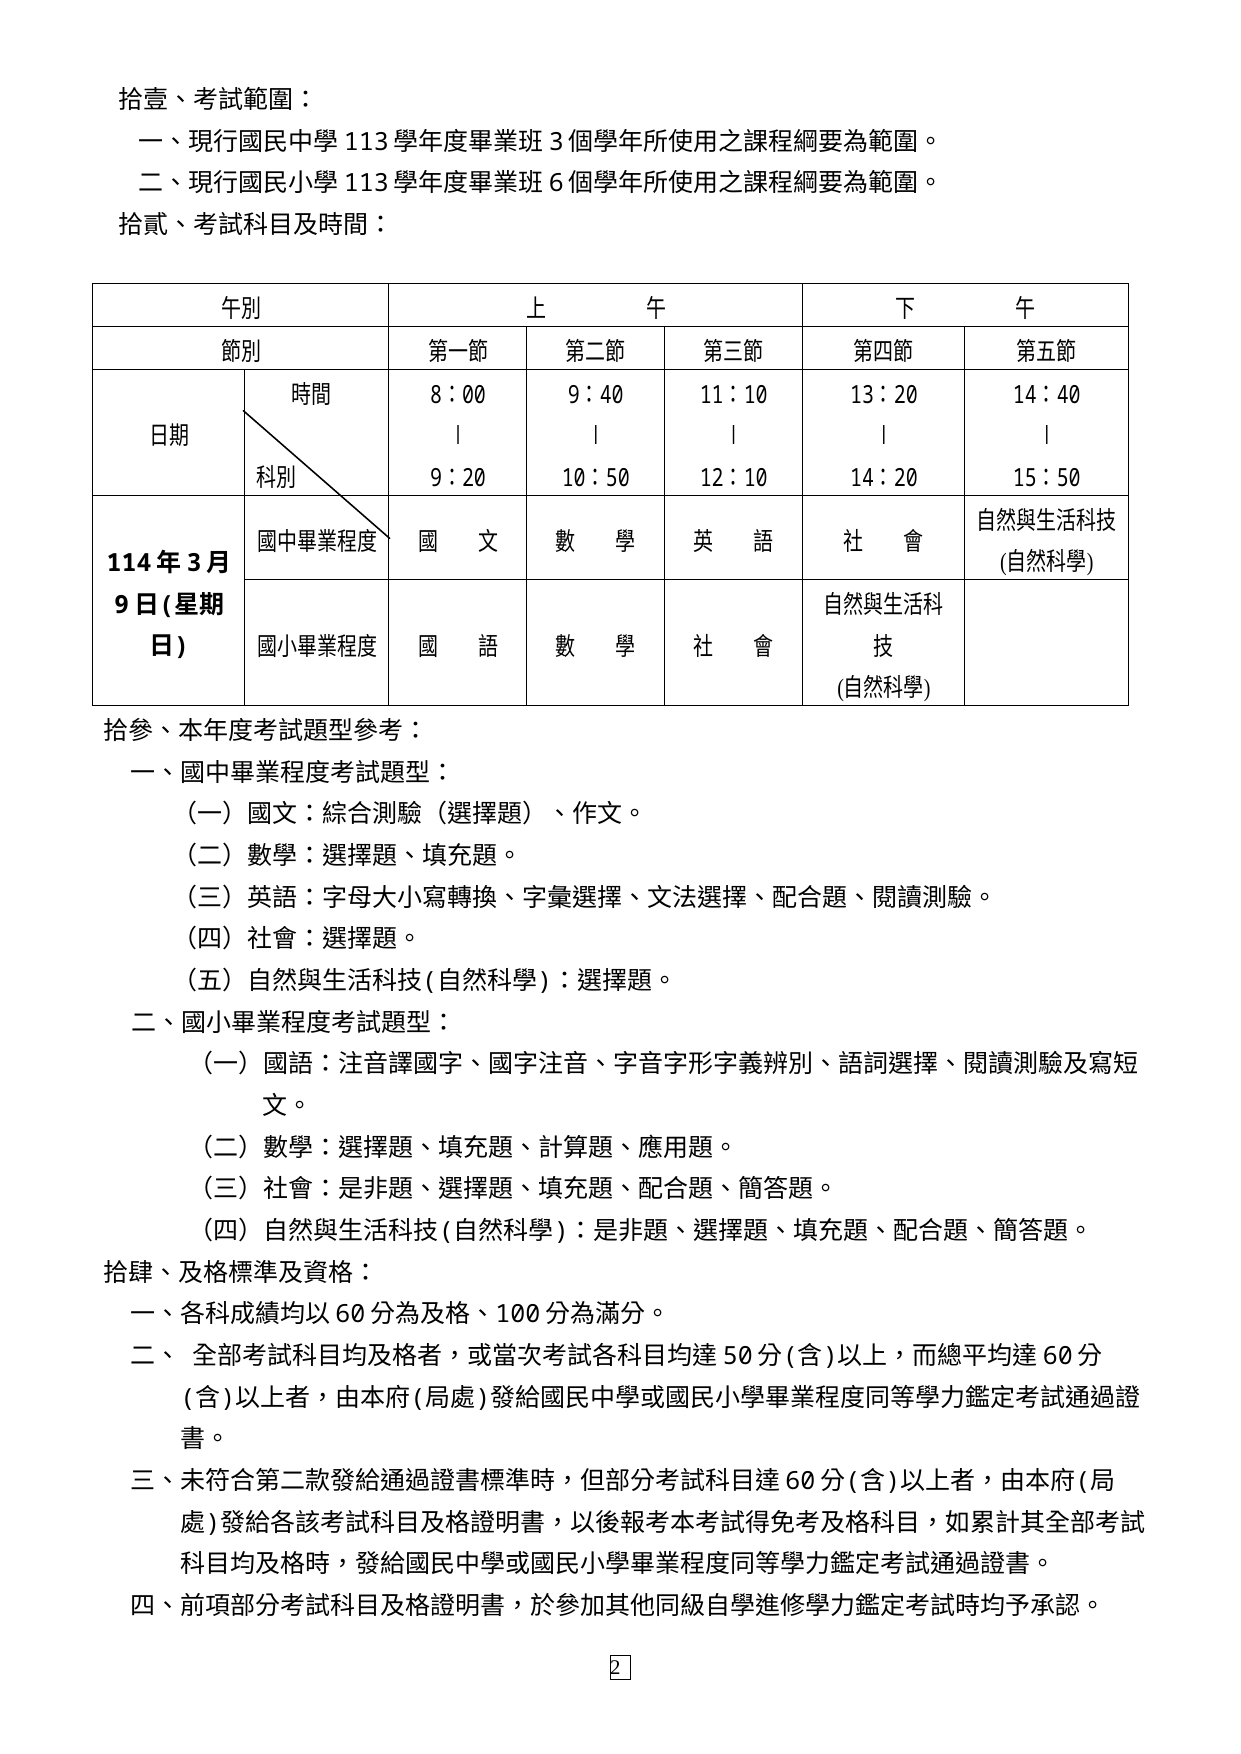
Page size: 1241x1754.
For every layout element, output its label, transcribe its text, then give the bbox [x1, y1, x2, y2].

text （二）數學：選擇題、填充題。 [172, 831, 1152, 873]
table_cell [965, 580, 1128, 705]
table_cell 國 語 [389, 580, 526, 705]
table_cell 社 會 [803, 496, 964, 579]
table_cell 114年3月9日(星期日) [93, 496, 244, 705]
text （五）自然與生活科技(自然科學)：選擇題。 [172, 956, 1152, 998]
text （四）自然與生活科技(自然科學)：是非題、選擇題、填充題、配合題、簡答題。 [89, 1206, 1152, 1248]
table_cell 第四節 [803, 327, 964, 369]
table_cell 英 語 [665, 496, 802, 579]
text （二）數學：選擇題、填充題、計算題、應用題。 [89, 1123, 1152, 1164]
table_cell 時間 科別 [245, 370, 388, 495]
text 一、國中畢業程度考試題型： [130, 748, 1152, 789]
table_cell 8：00 ∣ 9：20 [389, 370, 526, 495]
text 二、國小畢業程度考試題型： [131, 998, 1152, 1039]
table_cell 日期 [93, 370, 244, 495]
table_cell 9：40 ∣ 10：50 [527, 370, 664, 495]
table_cell 第二節 [527, 327, 664, 369]
table_cell 自然與生活科技 (自然科學) [803, 580, 964, 705]
text （一）國語：注音譯國字、國字注音、字音字形字義辨別、語詞選擇、閱讀測驗及寫短文。 [189, 1039, 1152, 1123]
text （三）社會：是非題、選擇題、填充題、配合題、簡答題。 [89, 1164, 1152, 1206]
table_header 上 午 [389, 284, 802, 326]
text （一）國文：綜合測驗（選擇題）、作文。 [172, 789, 1152, 831]
text 二、 全部考試科目均及格者，或當次考試各科目均達50分(含)以上，而總平均達60分(含)以上者，由本府(局處)發給國民中學或國民小學畢業程度同等學力鑑定考試通過證書。 [130, 1331, 1152, 1456]
text 一、現行國民中學113學年度畢業班3個學年所使用之課程綱要為範圍。 [139, 117, 1152, 158]
table_cell 數 學 [527, 496, 664, 579]
text 拾參、本年度考試題型參考： [89, 706, 1152, 748]
text 拾肆、及格標準及資格： [89, 1248, 1152, 1289]
table_cell 國小畢業程度 [245, 580, 388, 705]
table_header 下 午 [803, 284, 1128, 326]
text 拾貳、考試科目及時間： [89, 200, 1152, 242]
text （四）社會：選擇題。 [172, 914, 1152, 956]
table_header 午別 [93, 284, 388, 326]
text （三）英語：字母大小寫轉換、字彙選擇、文法選擇、配合題、閱讀測驗。 [172, 873, 1152, 914]
table_cell 第一節 [389, 327, 526, 369]
text 一、各科成績均以60分為及格、100分為滿分。 [130, 1289, 1152, 1331]
table_cell 社 會 [665, 580, 802, 705]
table_cell 11：10 ∣ 12：10 [665, 370, 802, 495]
text 三、未符合第二款發給通過證書標準時，但部分考試科目達60分(含)以上者，由本府(局處)發給各該考試科目及格證明書，以後報考本考試得免考及格科目，如累計其全部考試科目均及格時，發給國民中學或國民小學畢業程度同等學力鑑定考試通過證書。 [130, 1456, 1152, 1581]
table_cell 數 學 [527, 580, 664, 705]
table_cell 國 文 [389, 496, 526, 579]
table_cell 14：40 ∣ 15：50 [965, 370, 1128, 495]
text 四、前項部分考試科目及格證明書，於參加其他同級自學進修學力鑑定考試時均予承認。 [130, 1581, 1152, 1623]
text 二、現行國民小學113學年度畢業班6個學年所使用之課程綱要為範圍。 [139, 158, 1152, 200]
table_cell 節別 [93, 327, 388, 369]
table_cell 第三節 [665, 327, 802, 369]
table_cell 第五節 [965, 327, 1128, 369]
table_cell 國中畢業程度 [245, 496, 388, 579]
table_cell 自然與生活科技 (自然科學) [965, 496, 1128, 579]
text 拾壹、考試範圍： [89, 75, 1152, 117]
table_cell 13：20 ∣ 14：20 [803, 370, 964, 495]
